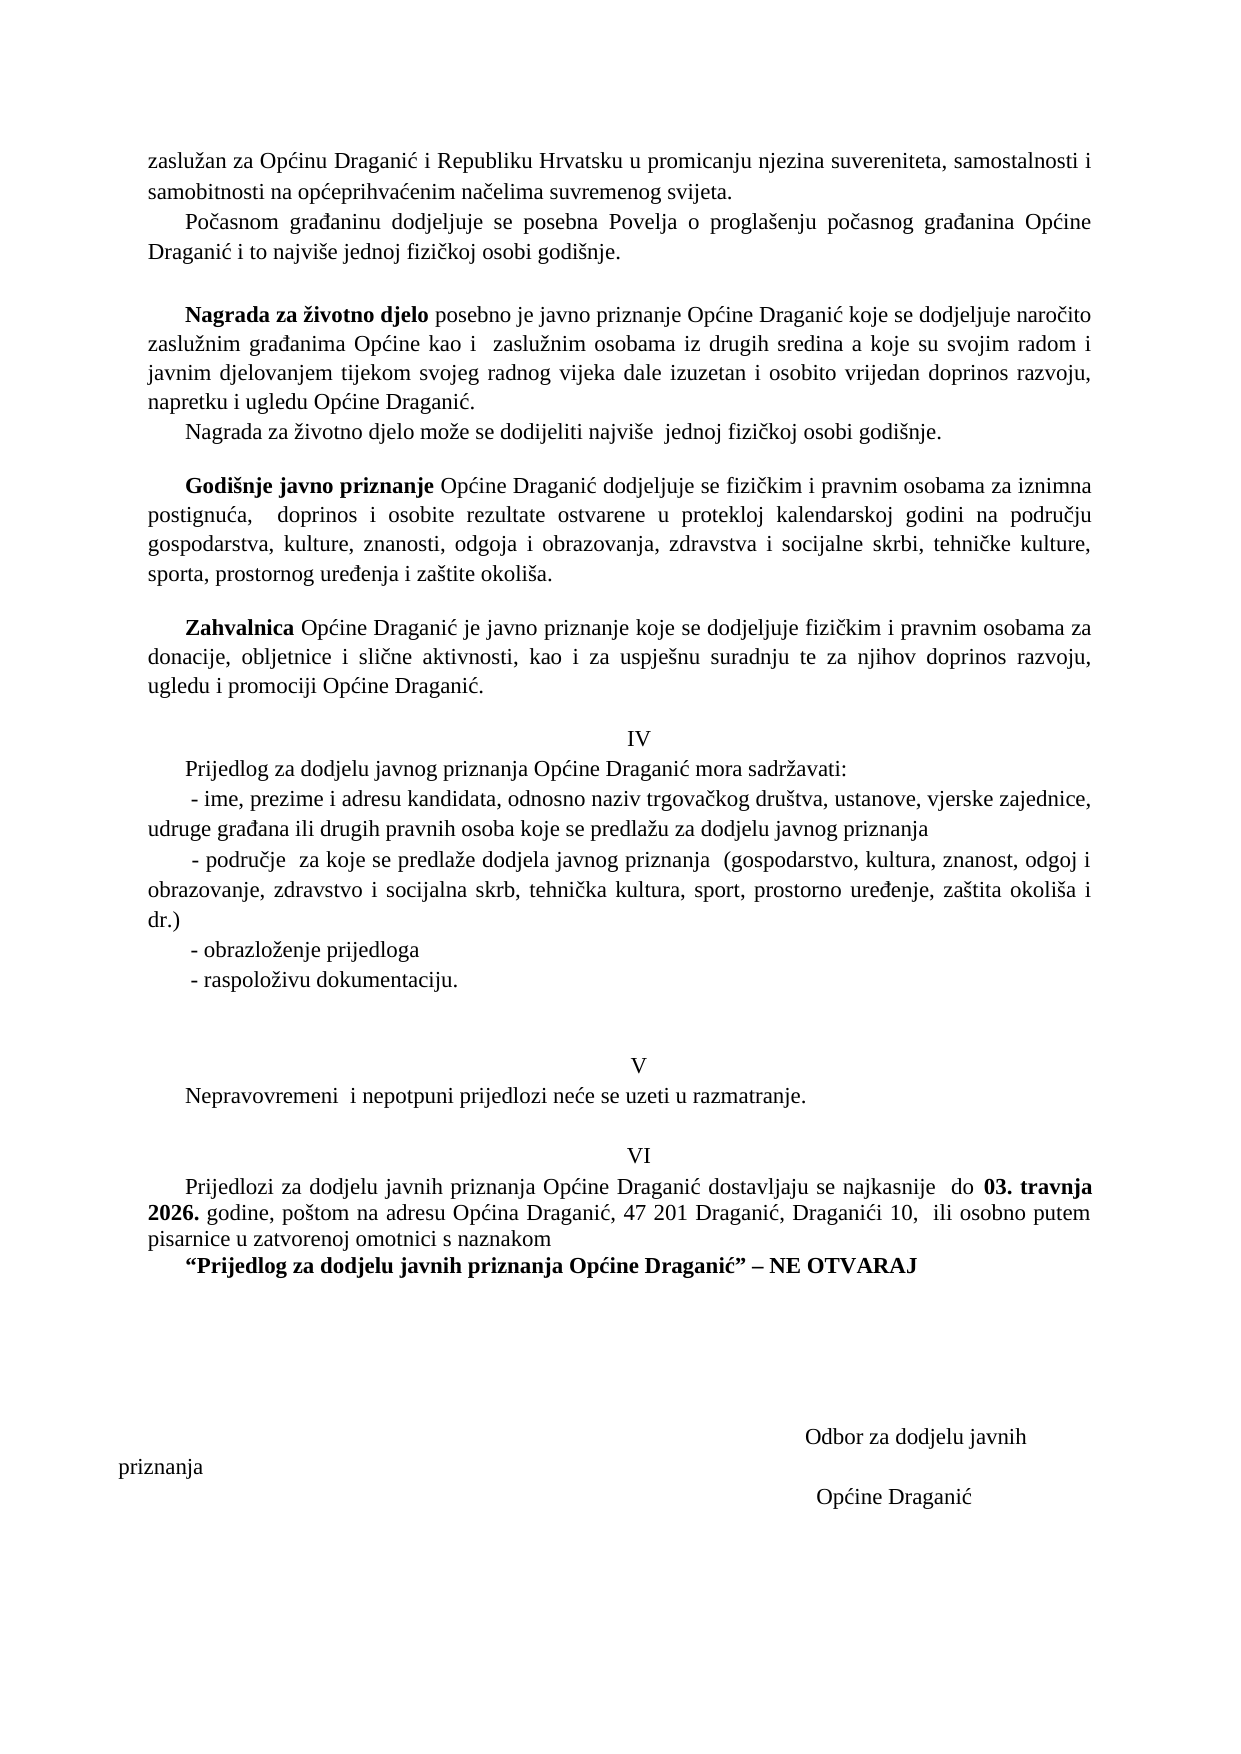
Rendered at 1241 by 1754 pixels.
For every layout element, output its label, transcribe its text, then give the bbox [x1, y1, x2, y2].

text Nagrada za životno djelo može se dodijeliti najviše jednoj fizičkoj osobi godišnje. [148, 416, 1093, 445]
text Zahvalnica Općine Draganić je javno priznanje koje se dodjeljuje fizičkim i pravnim osobama za donacije, obljetnice i slične aktivnosti, kao i za uspješnu suradnju te za njihov doprinos razvoju, ugledu i promociji Općine Draganić. [148, 612, 1093, 700]
text Nepravovremeni i nepotpuni prijedlozi neće se uzeti u razmatranje. [148, 1082, 1093, 1108]
text Općine Draganić [118, 1483, 1093, 1509]
text Prijedlog za dodjelu javnog priznanja Općine Draganić mora sadržavati: [148, 755, 1093, 781]
text Godišnje javno priznanje Općine Draganić dodjeljuje se fizičkim i pravnim osobama za iznimna postignuća, doprinos i osobite rezultate ostvarene u protekloj kalendarskoj godini na području gospodarstva, kulture, znanosti, odgoja i obrazovanja, zdravstva i socijalne skrbi, tehničke kulture, sporta, prostornog uređenja i zaštite okoliša. [148, 470, 1093, 587]
text V [148, 1052, 1093, 1078]
text zaslužan za Općinu Draganić i Republiku Hrvatsku u promicanju njezina suvereniteta, samostalnosti i samobitnosti na općeprihvaćenim načelima suvremenog svijeta. [148, 148, 1093, 204]
text - obrazloženje prijedloga [148, 936, 1093, 963]
text - raspoloživu dokumentaciju. [148, 967, 1093, 993]
text VI [148, 1143, 1093, 1169]
text Počasnom građaninu dodjeljuje se posebna Povelja o proglašenju počasnog građanina Općine Draganić i to najviše jednoj fizičkoj osobi godišnje. [148, 208, 1093, 264]
text Nagrada za životno djelo posebno je javno priznanje Općine Draganić koje se dodjeljuje naročito zaslužnim građanima Općine kao i zaslužnim osobama iz drugih sredina a koje su svojim radom i javnim djelovanjem tijekom svojeg radnog vijeka dale izuzetan i osobito vrijedan doprinos razvoju, napretku i ugledu Općine Draganić. [148, 299, 1093, 416]
text - područje za koje se predlaže dodjela javnog priznanja (gospodarstvo, kultura, znanost, odgoj i obrazovanje, zdravstvo i socijalna skrb, tehnička kultura, sport, prostorno uređenje, zaštita okoliša i dr.) [148, 846, 1093, 932]
text IV [148, 725, 1093, 751]
text Prijedlozi za dodjelu javnih priznanja Općine Draganić dostavljaju se najkasnije do 03. travnja 2026. godine, poštom na adresu Općina Draganić, 47 201 Draganić, Draganići 10, ili osobno putem pisarnice u zatvorenoj omotnici s naznakom [148, 1173, 1093, 1252]
text - ime, prezime i adresu kandidata, odnosno naziv trgovačkog društva, ustanove, vjerske zajednice, udruge građana ili drugih pravnih osoba koje se predlažu za dodjelu javnog priznanja [148, 785, 1093, 842]
text Odbor za dodjelu javnih priznanja [118, 1423, 1093, 1479]
text “Prijedlog za dodjelu javnih priznanja Općine Draganić” – NE OTVARAJ [148, 1252, 1093, 1278]
